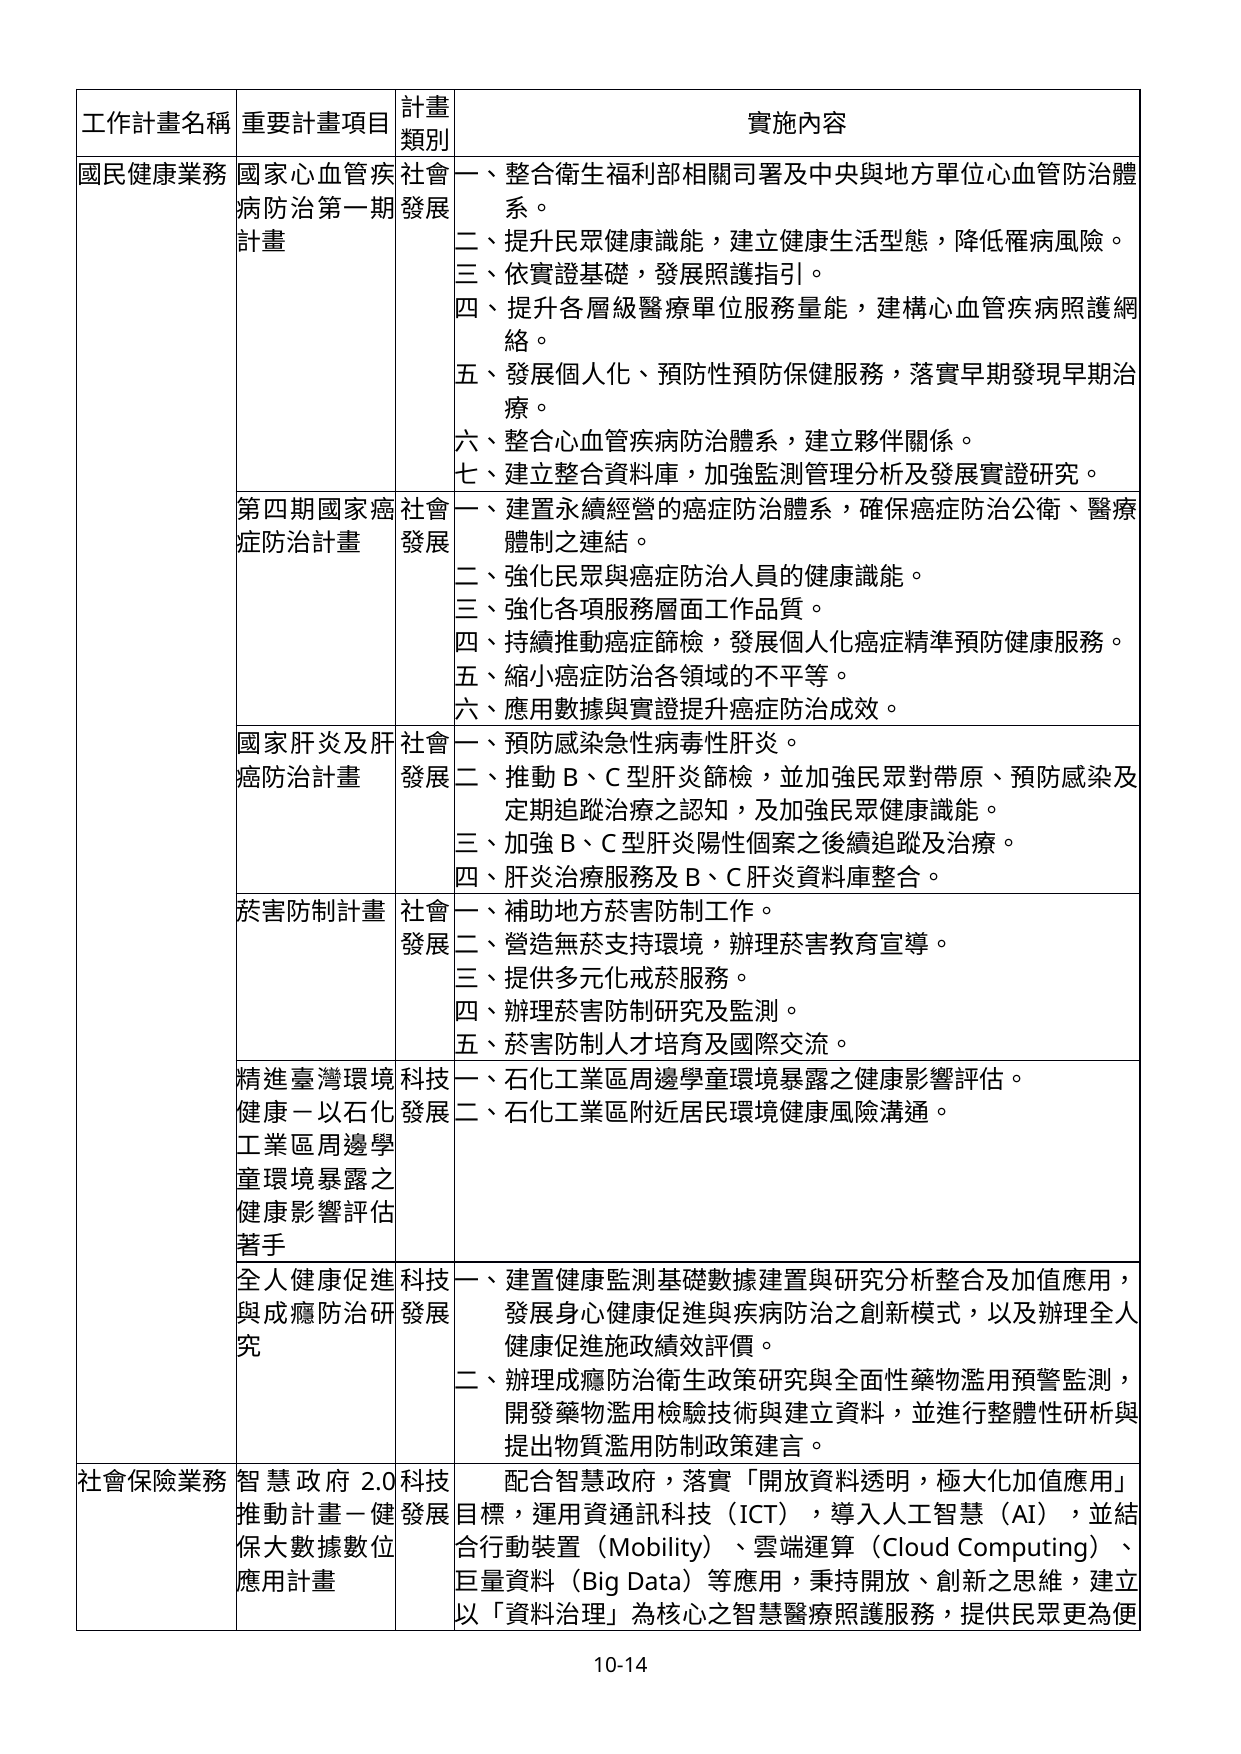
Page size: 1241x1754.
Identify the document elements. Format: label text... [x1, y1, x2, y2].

table_cell 一、整合衛生福利部相關司署及中央與地方單位心血管防治體系。 二、提升民眾健康識能，建立健康生活型態，降低罹病風險。 三、依實證基礎，發展照護指引。 四、提升各層級醫療單位服務量能，建構心血管疾病照護網絡。 五、發展個人化、預防性預防保健服務，落實早期發現早期治療。 六、整合心血管疾病防治體系，建立夥伴關係。 七、建立整合資料庫，加強監測管理分析及發展實證研究。 [455, 157, 1139, 491]
table_header 重要計畫項目 [237, 90, 395, 156]
table_cell 一、建置健康監測基礎數據建置與研究分析整合及加值應用，發展身心健康促進與疾病防治之創新模式，以及辦理全人健康促進施政績效評價。 二、辦理成癮防治衛生政策研究與全面性藥物濫用預警監測，開發藥物濫用檢驗技術與建立資料，並進行整體性研析與提出物質濫用防制政策建言。 [455, 1263, 1139, 1462]
table_cell 配合智慧政府，落實「開放資料透明，極大化加值應用」目標，運用資通訊科技（ICT），導入人工智慧（AI），並結合行動裝置（Mobility）、雲端運算（Cloud Computing）、巨量資料（Big Data）等應用，秉持開放、創新之思維，建立以「資料治理」為核心之智慧醫療照護服務，提供民眾更為便 [455, 1464, 1139, 1630]
table_cell 菸害防制計畫 [237, 894, 395, 1060]
table_cell 第四期國家癌症防治計畫 [237, 492, 395, 725]
table_header 計畫類別 [396, 90, 454, 156]
table_cell 一、建置永續經營的癌症防治體系，確保癌症防治公衛、醫療體制之連結。 二、強化民眾與癌症防治人員的健康識能。 三、強化各項服務層面工作品質。 四、持續推動癌症篩檢，發展個人化癌症精準預防健康服務。 五、縮小癌症防治各領域的不平等。 六、應用數據與實證提升癌症防治成效。 [455, 492, 1139, 725]
table_cell 精進臺灣環境健康－以石化工業區周邊學童環境暴露之健康影響評估著手 [237, 1061, 395, 1261]
table_cell 社會發展 [396, 726, 454, 893]
table_header 工作計畫名稱 [77, 90, 236, 156]
table_cell 社會發展 [396, 157, 454, 491]
table_cell 科技發展 [396, 1061, 454, 1261]
table_cell 社會保險業務 [77, 1464, 236, 1630]
table_cell 全人健康促進與成癮防治研究 [237, 1263, 395, 1462]
table_cell 國民健康業務 [77, 157, 236, 1462]
table_cell 社會發展 [396, 894, 454, 1060]
table_cell 一、預防感染急性病毒性肝炎。 二、推動B、C型肝炎篩檢，並加強民眾對帶原、預防感染及定期追蹤治療之認知，及加強民眾健康識能。 三、加強B、C型肝炎陽性個案之後續追蹤及治療。 四、肝炎治療服務及B、C肝炎資料庫整合。 [455, 726, 1139, 893]
table_cell 國家心血管疾病防治第一期計畫 [237, 157, 395, 491]
table_cell 一、補助地方菸害防制工作。 二、營造無菸支持環境，辦理菸害教育宣導。 三、提供多元化戒菸服務。 四、辦理菸害防制研究及監測。 五、菸害防制人才培育及國際交流。 [455, 894, 1139, 1060]
table_cell 國家肝炎及肝癌防治計畫 [237, 726, 395, 893]
table_cell 一、石化工業區周邊學童環境暴露之健康影響評估。 二、石化工業區附近居民環境健康風險溝通。 [455, 1061, 1139, 1261]
table_cell 智慧政府2.0推動計畫－健保大數據數位應用計畫 [237, 1464, 395, 1630]
table_cell 科技發展 [396, 1464, 454, 1630]
table_header 實施內容 [455, 90, 1139, 156]
table_cell 科技發展 [396, 1263, 454, 1462]
table_cell 社會發展 [396, 492, 454, 725]
